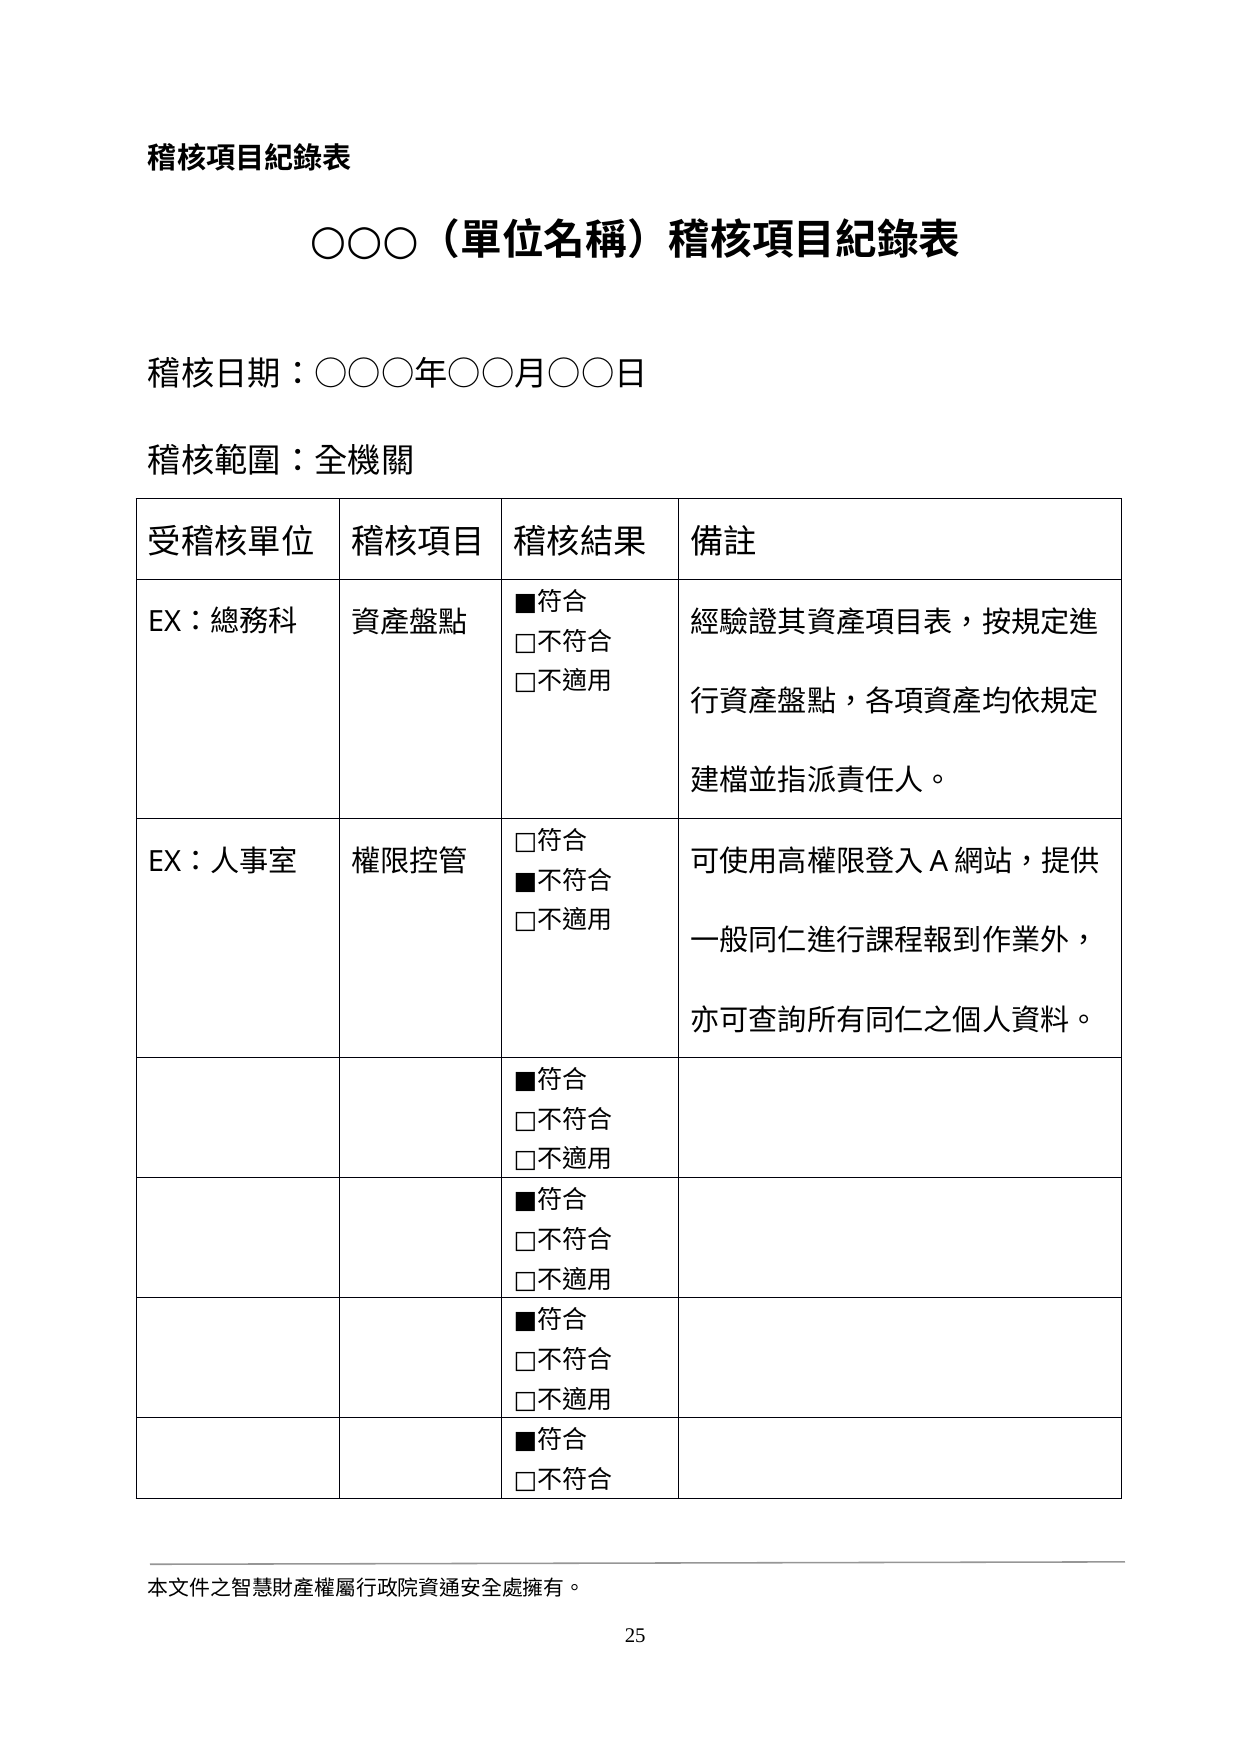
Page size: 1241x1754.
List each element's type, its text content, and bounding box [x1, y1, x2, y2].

table_cell [137, 1058, 339, 1177]
table_cell [340, 1418, 501, 1498]
table_header 受稽核單位 [137, 499, 339, 578]
table_cell ■符合 □不符合 □不適用 [502, 1058, 678, 1177]
table_cell [679, 1178, 1121, 1297]
table_cell ■符合 □不符合 [502, 1418, 678, 1498]
table_cell ■符合 □不符合 □不適用 [502, 1178, 678, 1297]
table_header 備註 [679, 499, 1121, 578]
table_cell EX：總務科 [137, 580, 339, 818]
table_cell □符合 ■不符合 □不適用 [502, 819, 678, 1057]
table_cell 資產盤點 [340, 580, 501, 818]
table_cell [340, 1058, 501, 1177]
table_cell [679, 1298, 1121, 1417]
table_header 稽核結果 [502, 499, 678, 578]
table_cell 經驗證其資產項目表，按規定進行資產盤點，各項資產均依規定建檔並指派責任人。 [679, 580, 1121, 818]
table_cell [679, 1058, 1121, 1177]
table_cell ■符合 □不符合 □不適用 [502, 580, 678, 818]
table_cell [137, 1418, 339, 1498]
table_cell 可使用高權限登入A網站，提供一般同仁進行課程報到作業外，亦可查詢所有同仁之個人資料。 [679, 819, 1121, 1057]
text ○○○（單位名稱）稽核項目紀錄表 [148, 197, 1122, 276]
text 稽核範圍：全機關 [148, 419, 1122, 498]
table_cell [137, 1298, 339, 1417]
subtitle 稽核項目紀錄表 [148, 134, 1122, 177]
table_cell [137, 1178, 339, 1297]
table_cell [679, 1418, 1121, 1498]
text 稽核日期：○○○年○○月○○日 [148, 331, 1122, 411]
table_cell EX：人事室 [137, 819, 339, 1057]
table_cell [340, 1178, 501, 1297]
table_cell ■符合 □不符合 □不適用 [502, 1298, 678, 1417]
table_header 稽核項目 [340, 499, 501, 578]
table_cell 權限控管 [340, 819, 501, 1057]
table_cell [340, 1298, 501, 1417]
